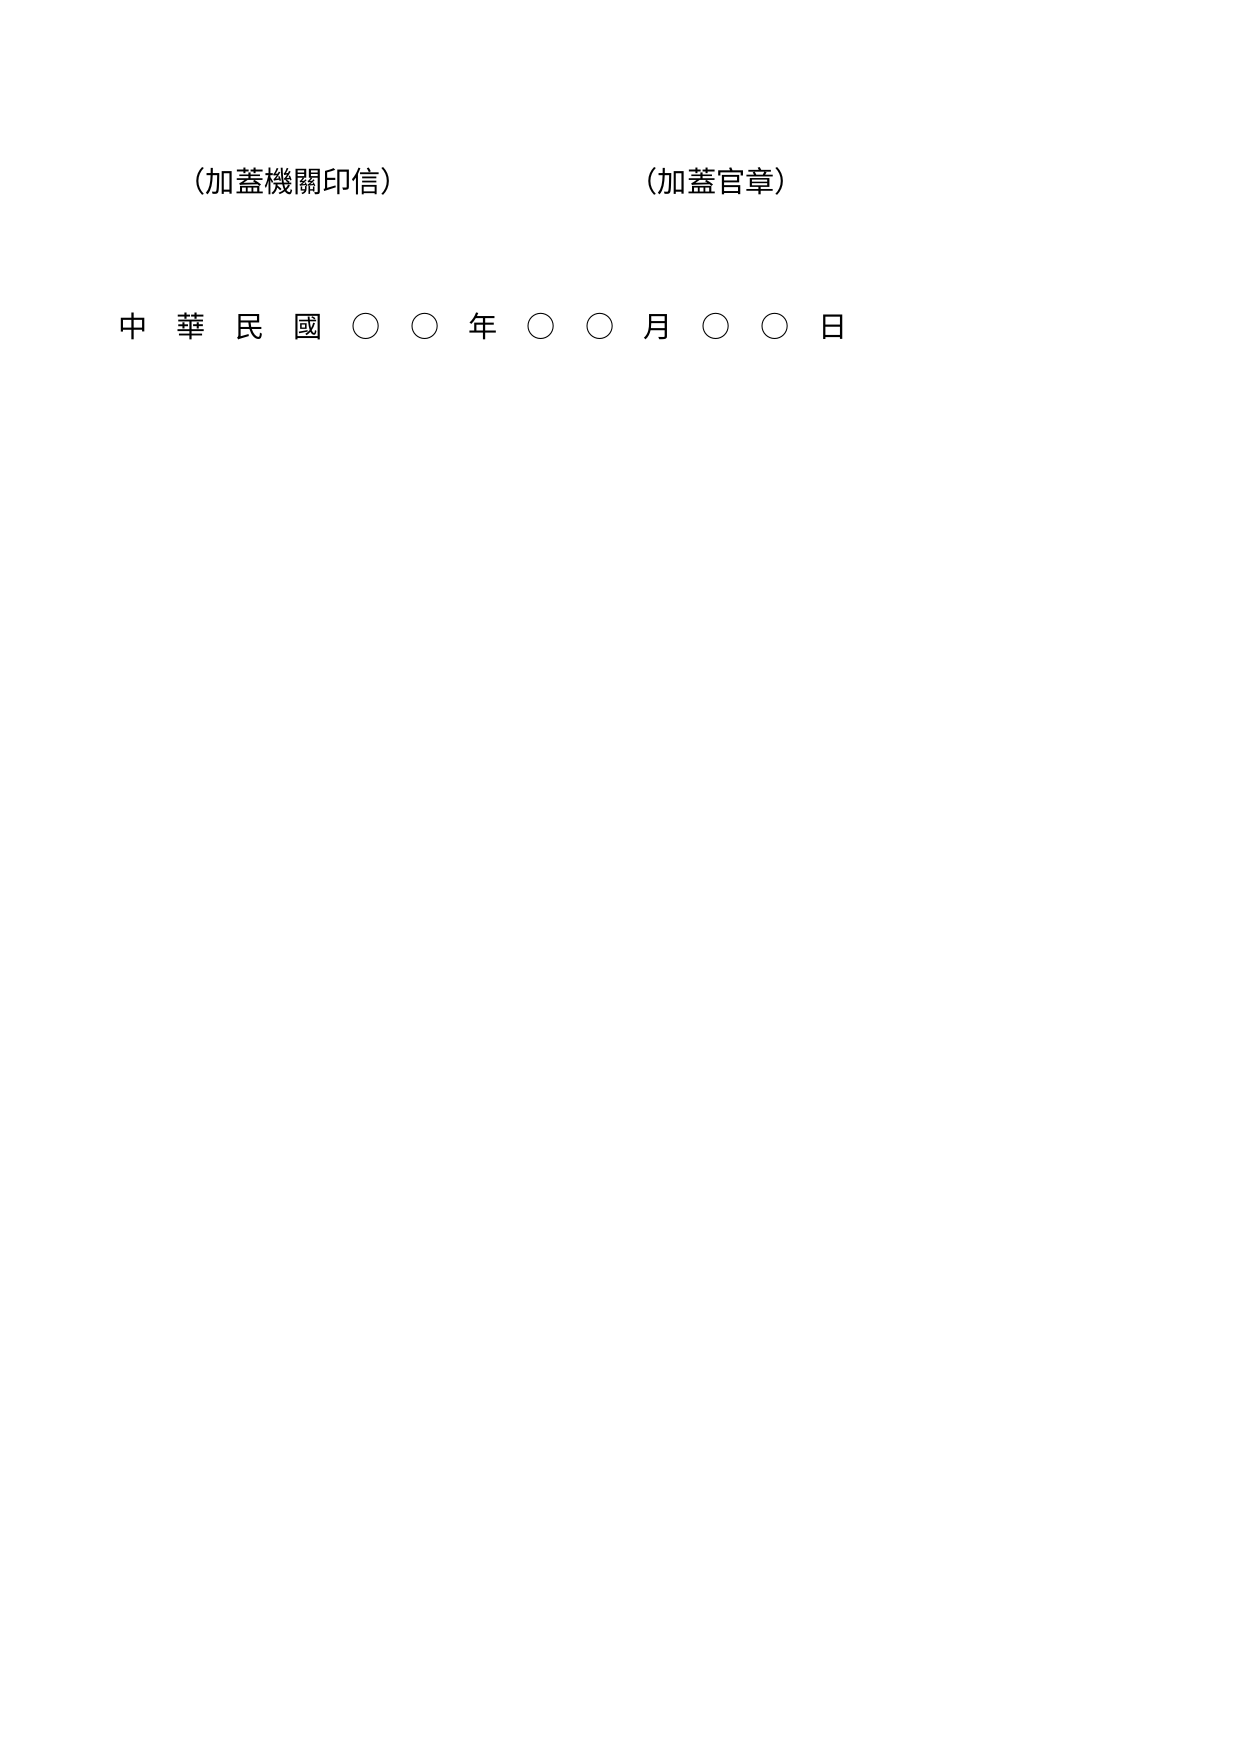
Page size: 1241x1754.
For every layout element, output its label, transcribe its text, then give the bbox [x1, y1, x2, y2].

text 中 華 民 國 ○ ○ 年 ○ ○ 月 ○ ○ 日 [118, 283, 1122, 346]
text （加蓋機關印信） （加蓋官章） [118, 158, 1122, 201]
